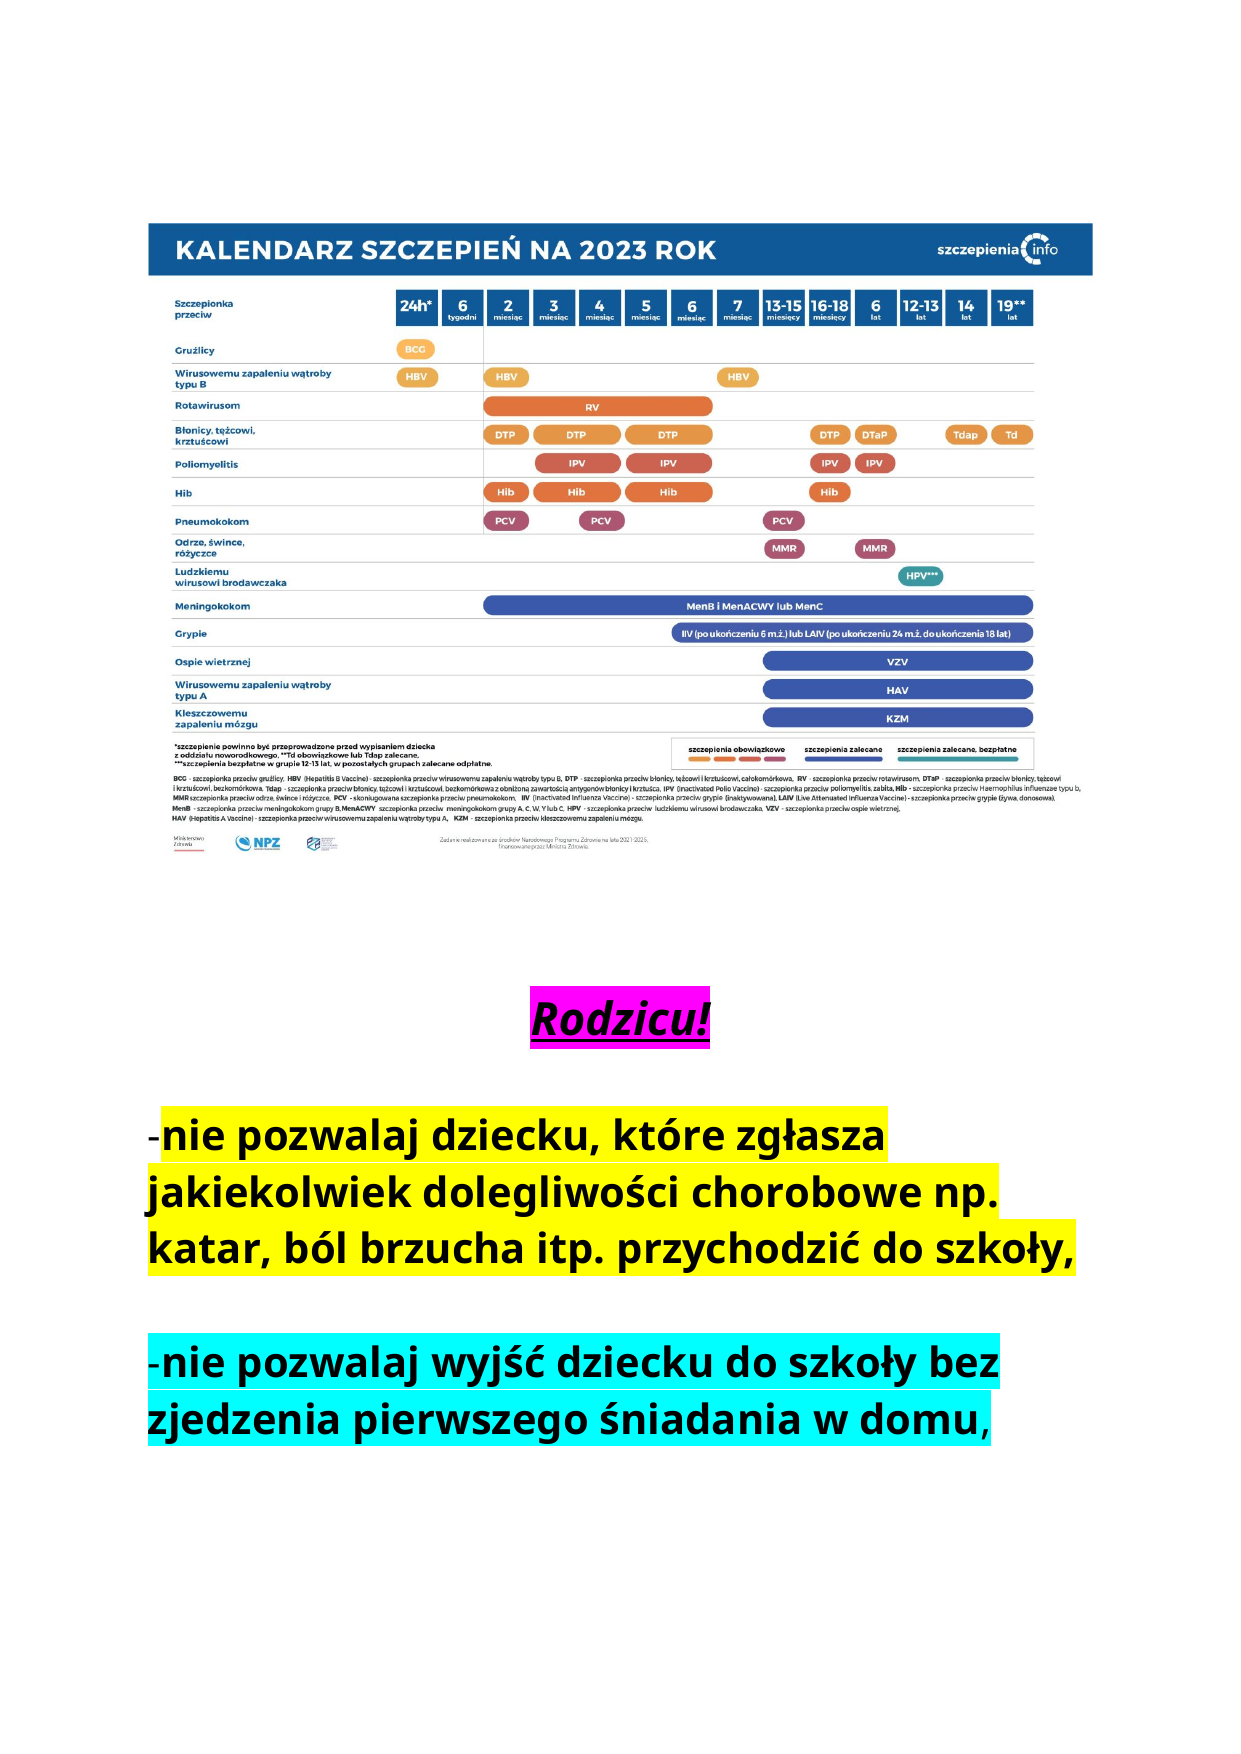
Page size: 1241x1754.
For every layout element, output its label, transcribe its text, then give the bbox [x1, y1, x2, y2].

picture [147, 223, 1093, 860]
text Rodzicu! [148, 986, 1093, 1049]
text -nie pozwalaj dziecku, które zgłasza jakiekolwiek dolegliwości chorobowe np. katar, ból brzucha itp. przychodzić do szkoły, [148, 1106, 1093, 1276]
text -nie pozwalaj wyjść dziecku do szkoły bez zjedzenia pierwszego śniadania w domu, [148, 1333, 1093, 1446]
